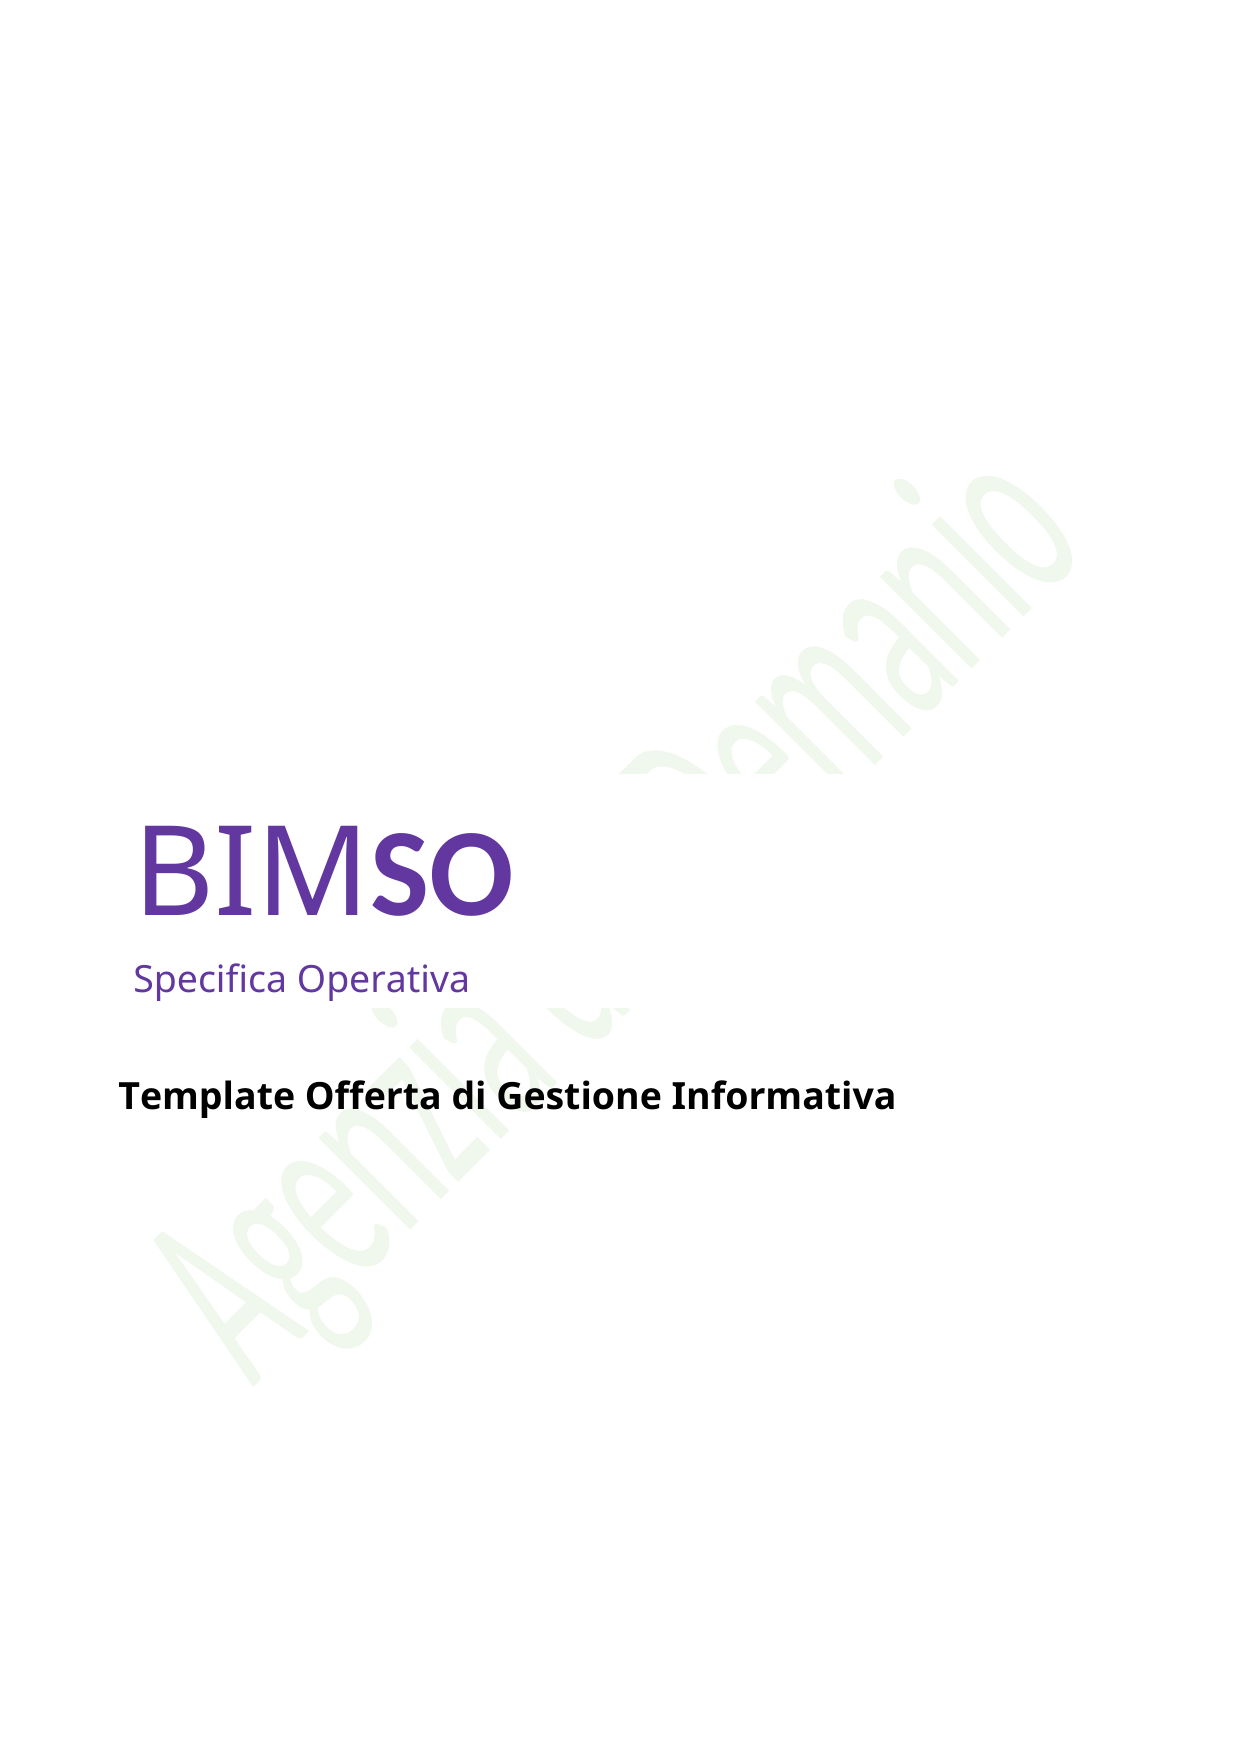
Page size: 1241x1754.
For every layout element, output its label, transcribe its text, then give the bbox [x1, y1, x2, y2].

text Template Offerta di Gestione Informativa [118, 1070, 422, 1121]
text Specifica Operativa [133, 952, 1076, 1000]
text Template Offerta di Gestione Informativa [450, 1070, 1122, 1121]
text Template Offerta di Gestione Informativa [412, 1070, 481, 1121]
text BIMSO [133, 782, 1076, 952]
text Template Offerta di Gestione Informativa [498, 1070, 529, 1096]
